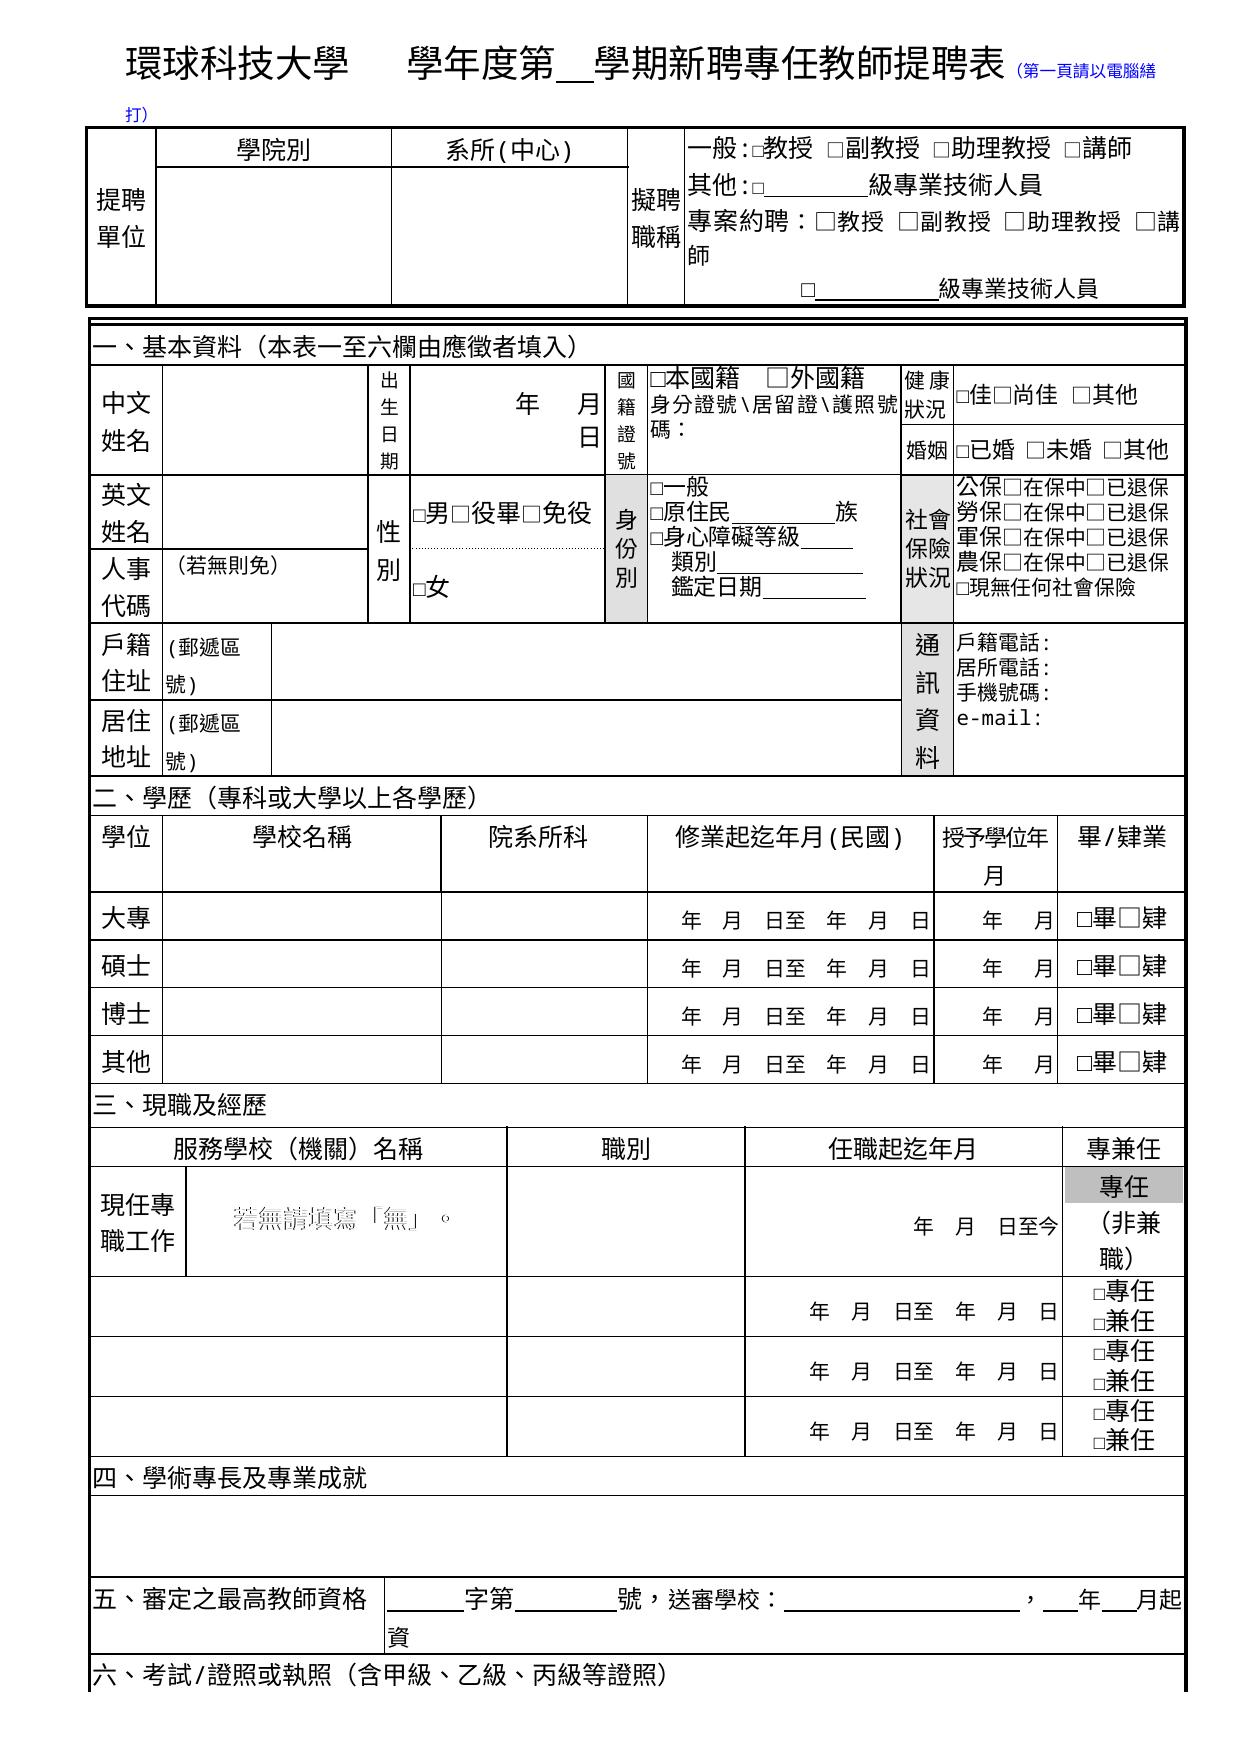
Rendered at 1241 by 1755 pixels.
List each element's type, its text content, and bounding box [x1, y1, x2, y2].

table_cell [157, 168, 391, 304]
table_cell □畢□肄 [1058, 988, 1184, 1035]
table_header 擬聘職稱 [628, 129, 684, 304]
table_cell 年 月 日至 年 月 日 [648, 1036, 933, 1083]
table_cell 中文姓名 [91, 366, 162, 474]
table_cell 二、學歷（專科或大學以上各學歷） [91, 777, 1184, 814]
table_cell [508, 1277, 744, 1336]
table_cell 專任 （非兼職） [1063, 1167, 1184, 1276]
table_cell [163, 476, 367, 548]
table_cell □畢□肄 [1058, 893, 1184, 939]
table_cell 通訊資料 [902, 624, 953, 775]
table_cell □專任 □兼任 [1063, 1277, 1184, 1336]
table_cell [163, 941, 441, 987]
table_cell 婚姻 [902, 425, 953, 474]
table_cell [272, 701, 901, 775]
table_cell □專任 □兼任 [1063, 1337, 1184, 1396]
table_cell 碩士 [91, 941, 162, 987]
table_cell 出生日期 [369, 366, 409, 474]
table_cell 年 月 日至 年 月 日 [648, 893, 933, 939]
table_cell [442, 941, 647, 987]
table_cell [91, 1277, 506, 1336]
table_cell [163, 988, 441, 1035]
table_cell 四、學術專長及專業成就 [91, 1457, 1184, 1495]
table_cell □一般 □原住民 族 □身心障礙等級 類別 鑑定日期 [648, 475, 900, 622]
table_cell (郵遞區號) [163, 624, 271, 699]
table_cell [163, 893, 441, 939]
table_cell 年 月 [935, 1036, 1057, 1083]
table_cell 六、考試/證照或執照（含甲級、乙級、丙級等證照） [91, 1655, 1184, 1692]
table_cell 博士 [91, 988, 162, 1035]
table_cell 年 月 [935, 941, 1057, 987]
table_cell 國籍 證號 [606, 366, 647, 474]
table_cell [442, 1036, 647, 1083]
table_cell □佳□尚佳 □其他 [954, 366, 1184, 424]
table_cell 健康狀況 [902, 366, 953, 424]
text 環球科技大學 學年度第 學期新聘專任教師提聘表（第一頁請以電腦繕打） [125, 34, 1181, 126]
table_cell 三、現職及經歷 [91, 1084, 1184, 1126]
table_cell 社會保險狀況 [902, 476, 953, 622]
table_cell [508, 1337, 744, 1396]
table_cell 英文姓名 [91, 476, 162, 548]
table_cell [442, 988, 647, 1035]
table_cell 學校名稱 [163, 816, 440, 891]
table_cell 年 月 日至 年 月 日 [648, 988, 933, 1035]
table_header 提聘單位 [88, 129, 155, 304]
table_cell □專任 □兼任 [1063, 1397, 1184, 1456]
table_cell 若無請填寫「無」。 [187, 1167, 506, 1276]
table_header 一、基本資料（本表一至六欄由應徵者填入） [91, 326, 1184, 364]
table_cell □女 [411, 548, 604, 622]
table_cell 院系所科 [442, 816, 647, 891]
table_cell [163, 366, 367, 474]
table_cell [508, 1167, 744, 1276]
table_cell 其他 [91, 1036, 162, 1083]
table_cell [272, 624, 901, 699]
table_cell 人事代碼 [91, 550, 162, 622]
table_cell 畢/肄業 [1058, 816, 1184, 891]
table_cell 戶籍電話: 居所電話: 手機號碼: e-mail: [954, 624, 1184, 775]
table_cell □本國籍 □外國籍 身分證號\居留證\護照號碼： [648, 366, 900, 474]
table_cell 學位 [91, 816, 162, 891]
table_cell □已婚 □未婚 □其他 [954, 425, 1184, 474]
table_cell 年 月 日至今 [746, 1167, 1062, 1276]
table_cell 現任專職工作 [91, 1167, 185, 1276]
table_cell 年 月 日至 年 月 日 [746, 1397, 1062, 1456]
table_cell [442, 893, 647, 939]
table_cell 年 月 日至 年 月 日 [746, 1277, 1062, 1336]
table_header 一般:□教授 □副教授 □助理教授 □講師 其他:□ 級專業技術人員 專案約聘：□教授 □副教授 □助理教授 □講師 □ 級專業技術人員 [685, 129, 1182, 304]
table_cell 服務學校（機關）名稱 [91, 1128, 506, 1166]
table_cell 年 月 日至 年 月 日 [648, 941, 933, 987]
table_cell (郵遞區號) [163, 701, 271, 775]
table_cell 年 月 [935, 988, 1057, 1035]
table_header 系所(中心) [392, 129, 627, 166]
table_cell 修業起迄年月(民國) [648, 816, 933, 891]
table_cell 任職起迄年月 [746, 1128, 1062, 1166]
table_cell 戶籍住址 [91, 624, 162, 699]
table_cell 大專 [91, 893, 162, 939]
table_cell 年 月 日至 年 月 日 [746, 1337, 1062, 1396]
table_cell 字第 號，送審學校： ， 年 月起資 [385, 1578, 1184, 1653]
table_cell 居住地址 [91, 701, 162, 775]
table_cell [91, 1496, 1184, 1576]
table_cell 專兼任 [1063, 1128, 1184, 1166]
table_cell □男□役畢□免役 [411, 476, 604, 548]
table_cell 年 月 日 [411, 366, 604, 474]
table_cell □畢□肄 [1058, 1036, 1184, 1083]
table_cell 年 月 [935, 893, 1057, 939]
table_cell [163, 1036, 441, 1083]
table_cell [91, 1397, 506, 1456]
table_cell 授予學位年月 [935, 816, 1057, 891]
table_cell [392, 168, 627, 304]
table_cell [508, 1397, 744, 1456]
table_cell 公保□在保中□已退保 勞保□在保中□已退保 軍保□在保中□已退保 農保□在保中□已退保 □現無任何社會保險 [954, 476, 1184, 622]
table_cell [91, 1337, 506, 1396]
table_cell （若無則免） [163, 550, 367, 622]
table_cell 職別 [508, 1128, 744, 1166]
table_header 學院別 [157, 129, 391, 166]
table_cell □畢□肄 [1058, 941, 1184, 987]
table_cell 身 份 別 [606, 475, 647, 622]
table_cell 五、審定之最高教師資格 [91, 1578, 384, 1653]
table_cell 性別 [369, 476, 409, 622]
